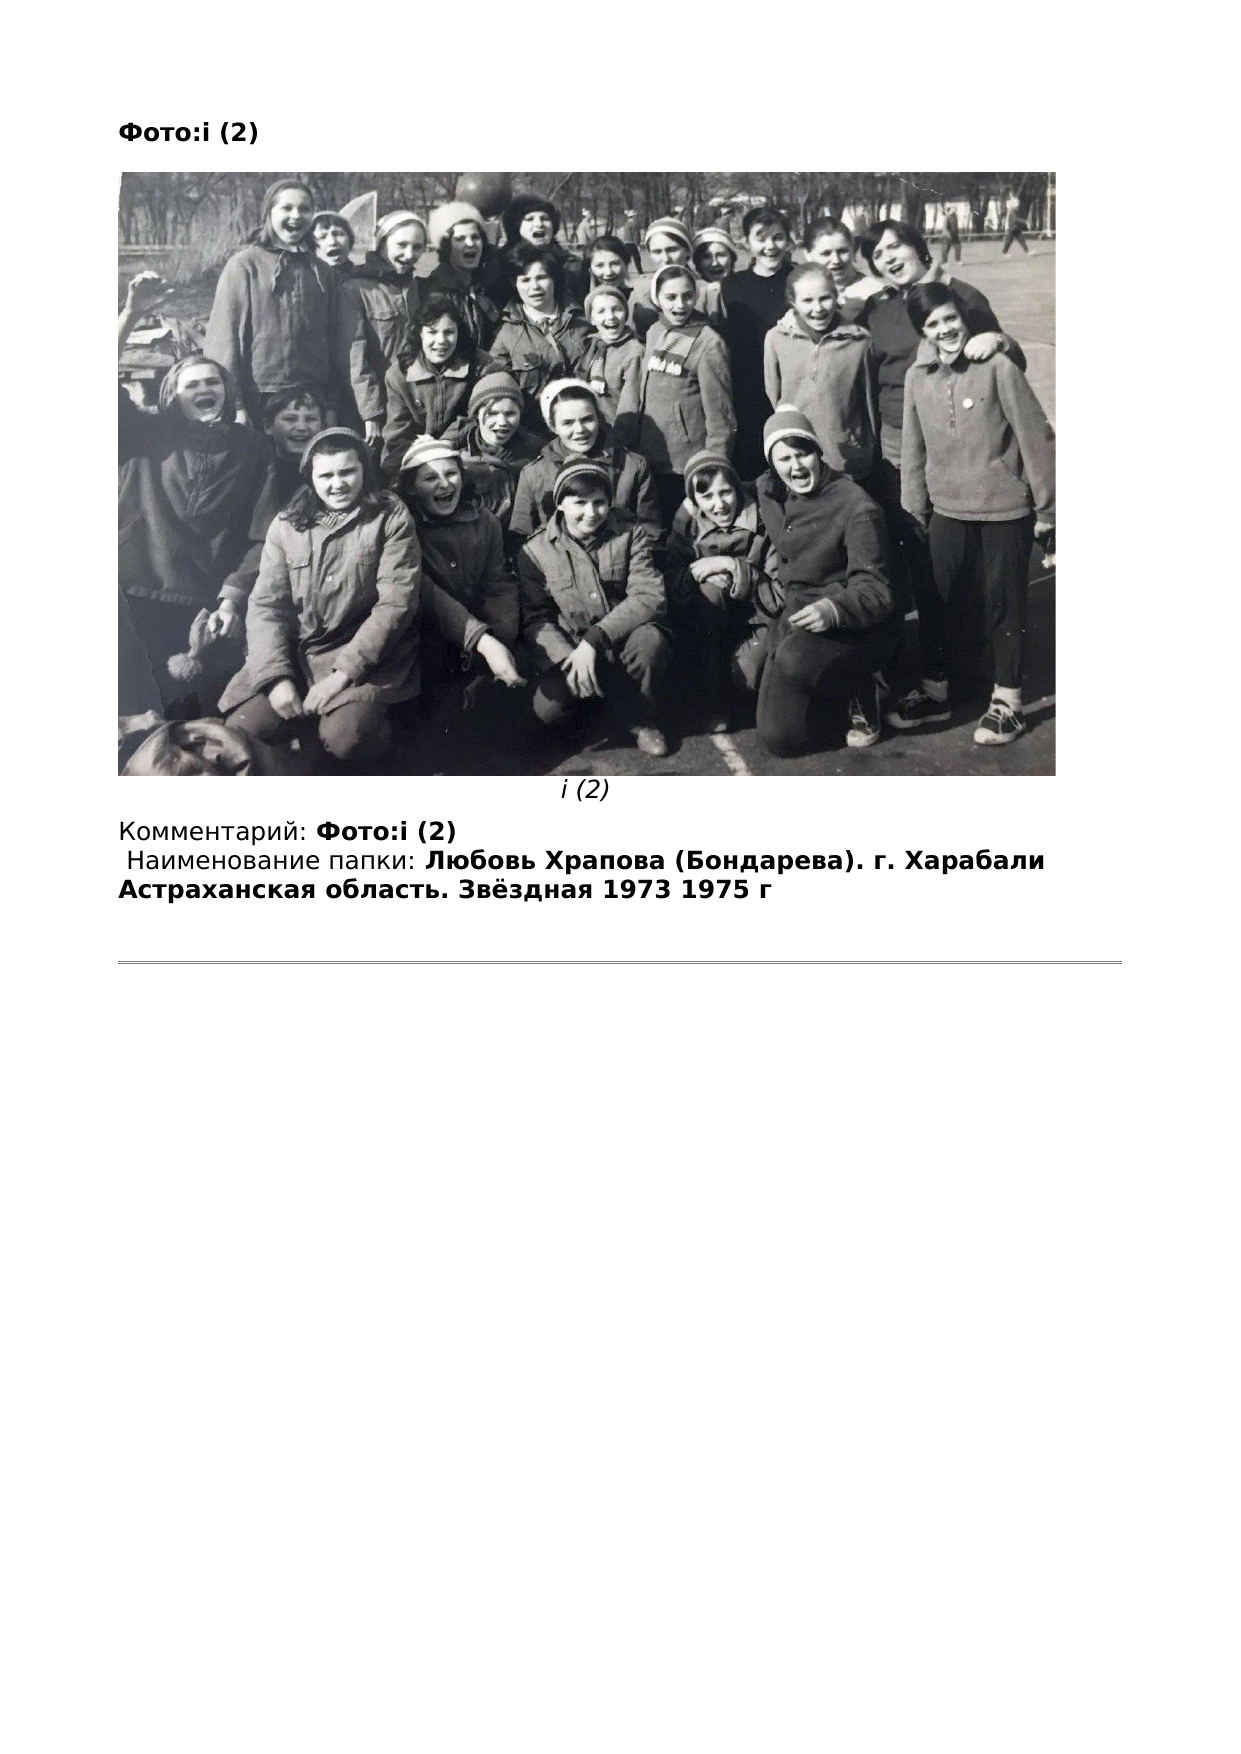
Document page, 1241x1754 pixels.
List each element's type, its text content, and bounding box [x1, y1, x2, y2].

subtitle Фото:i (2) [118, 118, 1122, 147]
text i (2) [118, 776, 1056, 805]
picture [118, 172, 1056, 776]
text Комментарий: Фото:i (2) Наименование папки: Любовь Храпова (Бондарева). г. Харабали Астраханская область. Звёздная 1973 1975 г [118, 817, 1122, 934]
